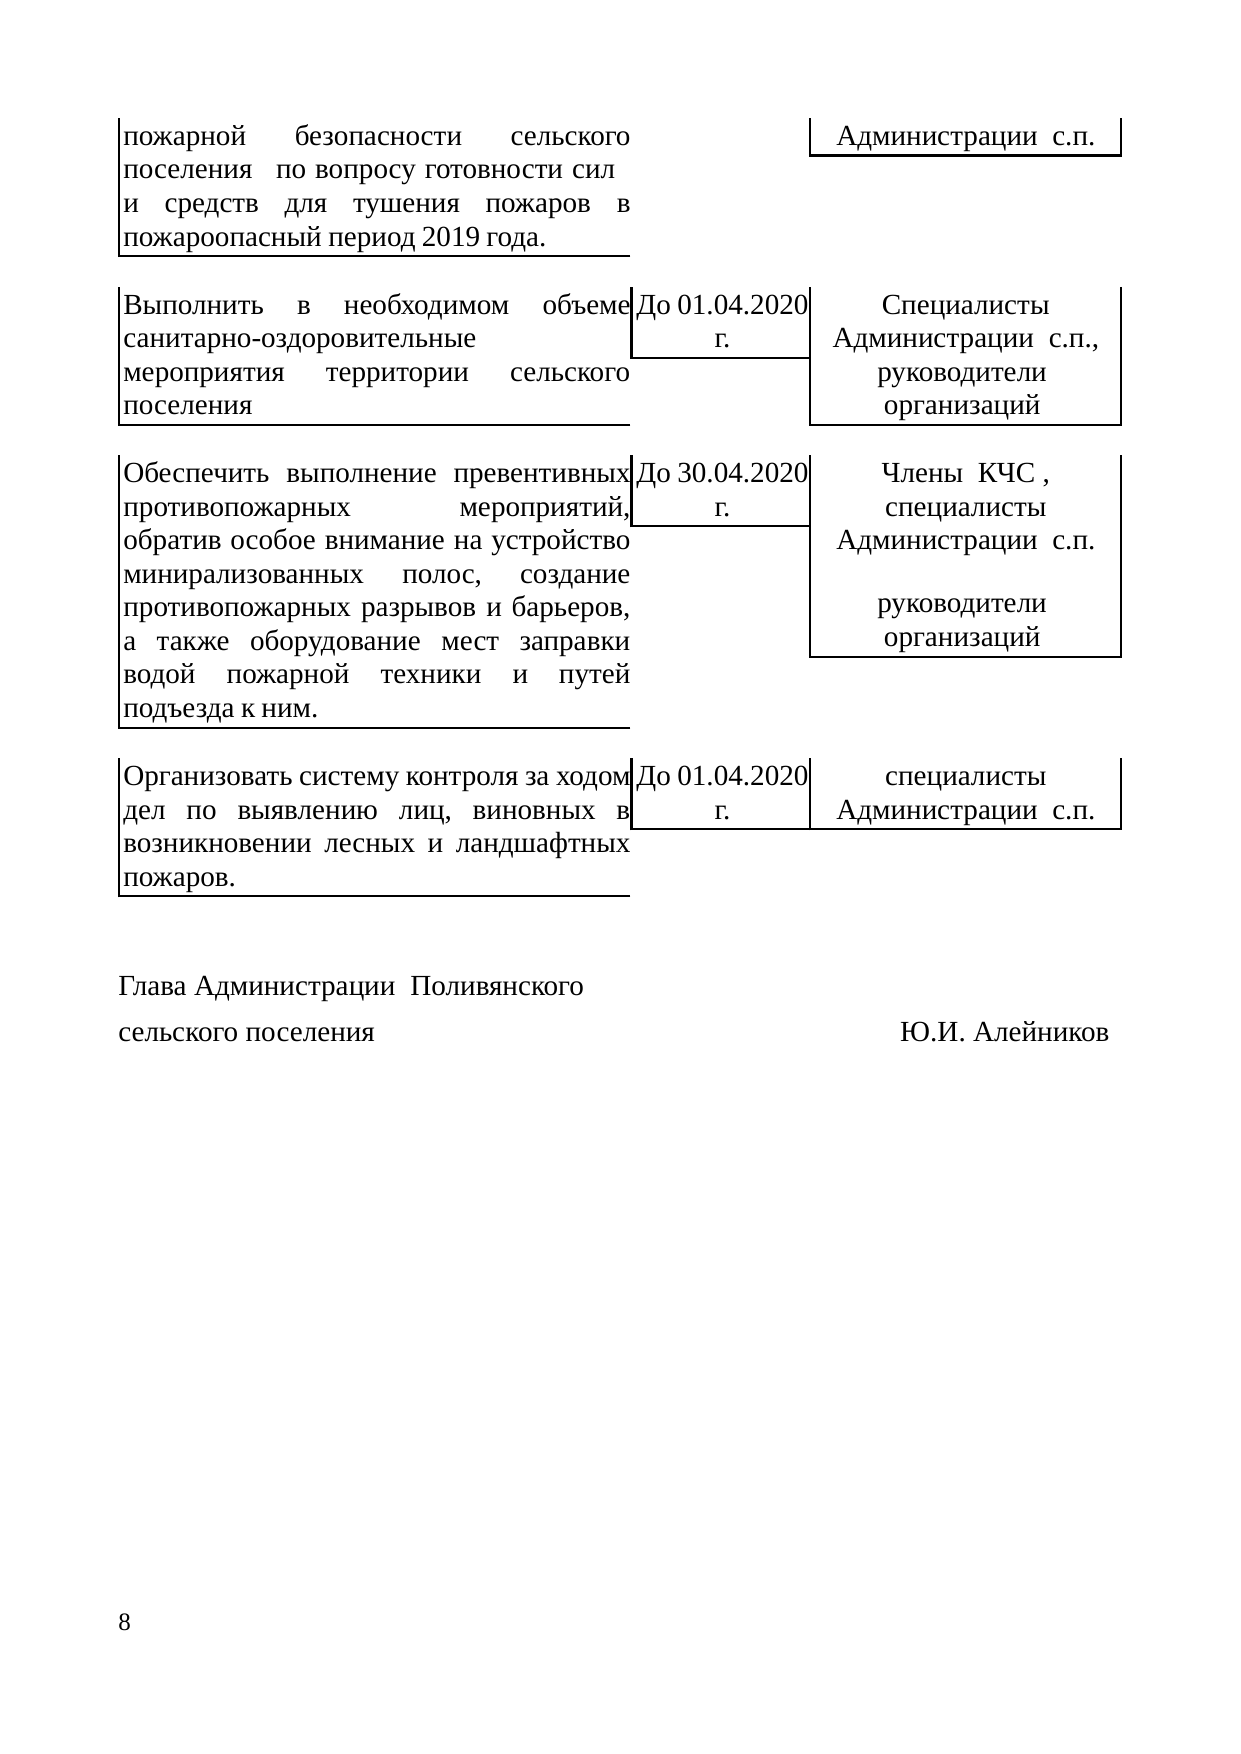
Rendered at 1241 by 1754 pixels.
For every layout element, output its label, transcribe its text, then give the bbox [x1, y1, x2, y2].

table_cell Обеспечить выполнение превентивных противопожарных мероприятий, обратив особое внимание на устройство минирализованных полос, создание противопожарных разрывов и барьеров, а также оборудование мест заправки водой пожарной техники и путей подъезда к ним. [120, 455, 630, 727]
table_cell Специалисты Администрации с.п., руководители организаций [811, 287, 1120, 424]
table_cell [809, 658, 1122, 758]
table_cell [630, 527, 809, 758]
table_cell [118, 729, 630, 758]
table_cell [118, 897, 630, 927]
table_cell [118, 257, 630, 287]
table_cell До 01.04.2020 г. [633, 758, 809, 828]
table_cell До 01.04.2020 г. [633, 287, 809, 357]
table_cell Администрации с.п. [811, 118, 1120, 154]
table_cell [630, 359, 809, 455]
table_cell [630, 830, 809, 927]
table_cell [118, 426, 630, 455]
table_cell Организовать систему контроля за ходом дел по выявлению лиц, виновных в возникновении лесных и ландшафтных пожаров. [120, 758, 630, 895]
table_cell специалисты Администрации с.п. [811, 758, 1120, 828]
table_cell [630, 118, 809, 287]
table_cell [809, 830, 1122, 927]
table_cell [809, 157, 1122, 287]
table_cell Члены КЧС , специалисты Администрации с.п. руководители организаций [811, 455, 1120, 656]
table_cell До 30.04.2020 г. [633, 455, 809, 525]
text Глава Администрации Поливянского [118, 968, 1122, 1002]
table_cell Выполнить в необходимом объеме санитарно-оздоровительные мероприятия территории сельского поселения [120, 287, 630, 424]
table_cell пожарной безопасности сельского поселения по вопросу готовности сил и средств для тушения пожаров в пожароопасный период 2019 года. [120, 118, 630, 255]
text сельского поселения Ю.И. Алейников [118, 1014, 1122, 1048]
table_cell [809, 426, 1122, 455]
